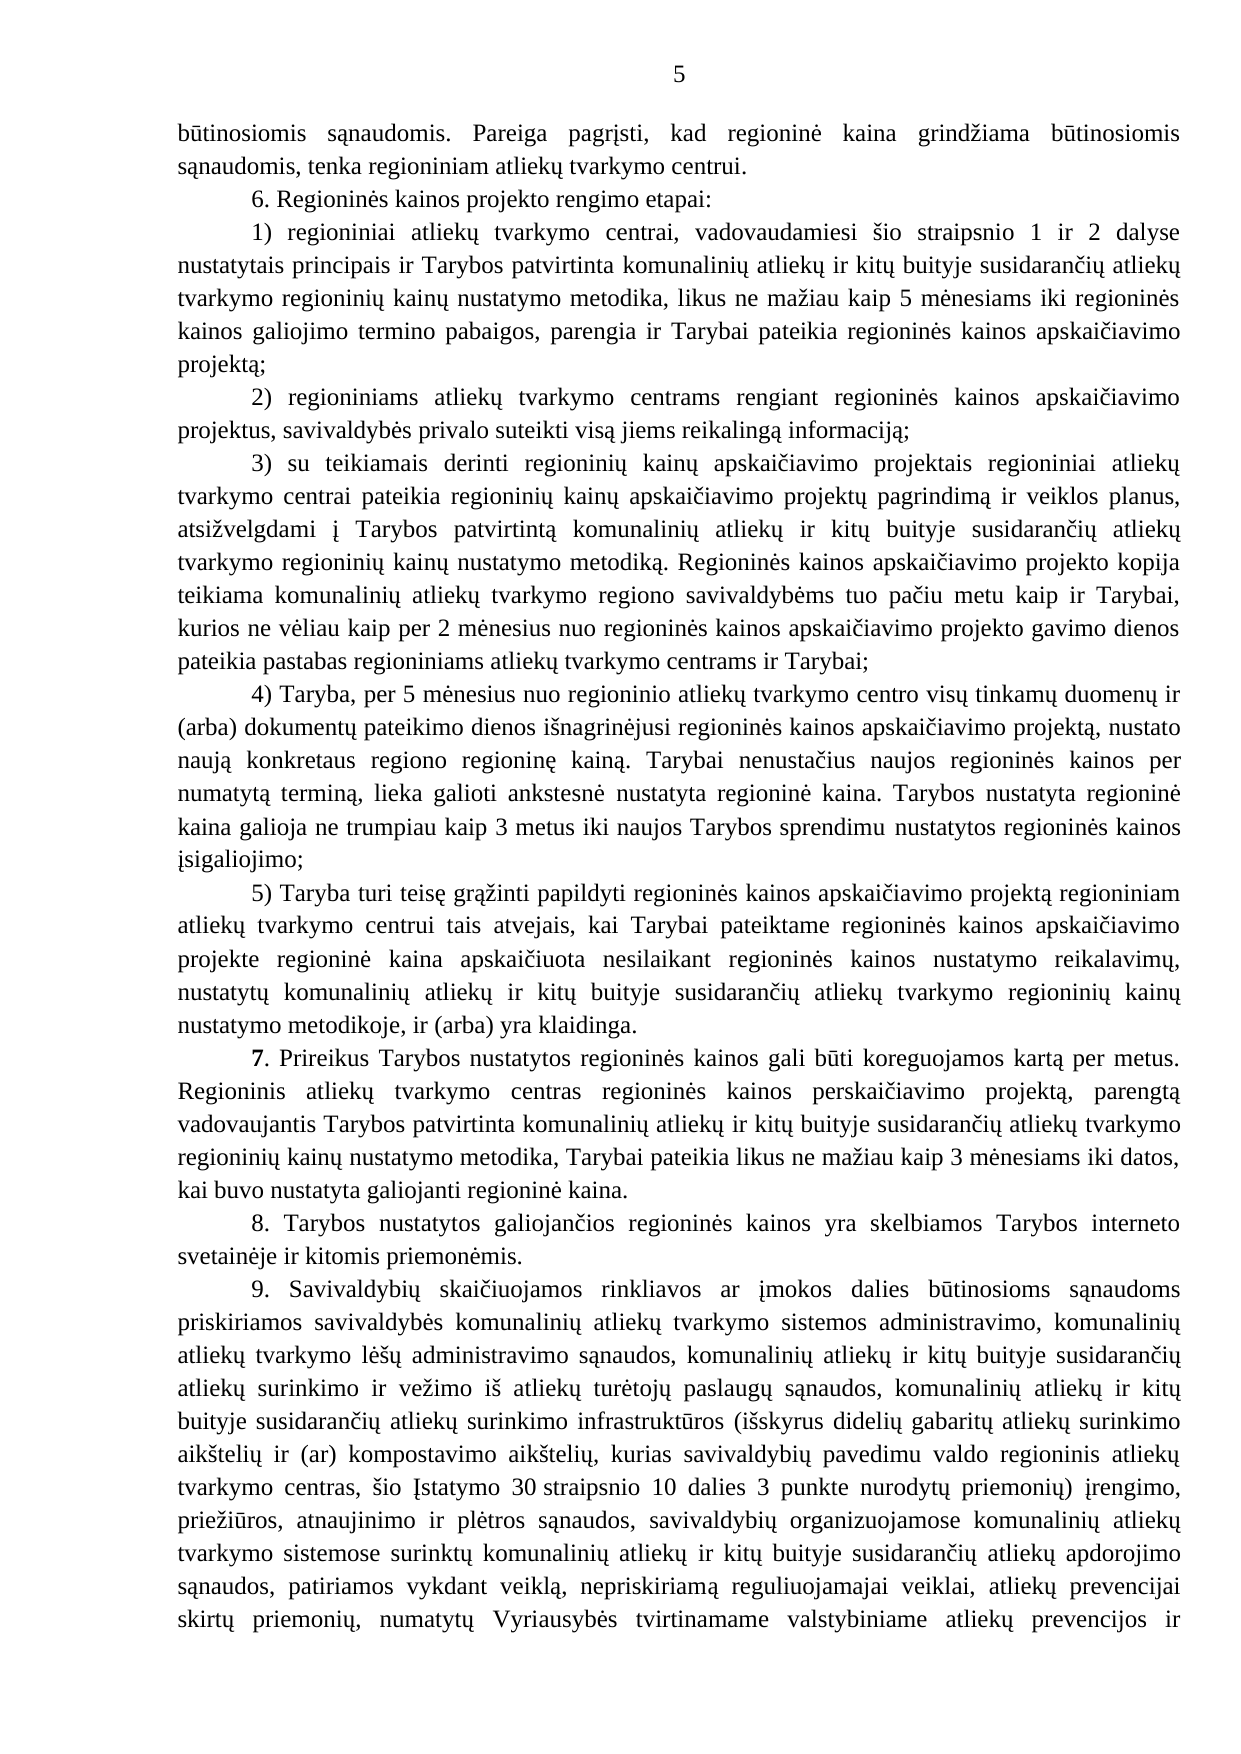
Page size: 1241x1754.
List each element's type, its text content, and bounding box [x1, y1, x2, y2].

text 6. Regioninės kainos projekto rengimo etapai: [177, 184, 1181, 213]
text 2) regioniniams atliekų tvarkymo centrams rengiant regioninės kainos apskaičiavimo projektus, savivaldybės privalo suteikti visą jiems reikalingą informaciją; [177, 382, 1181, 444]
text 4) Taryba, per 5 mėnesius nuo regioninio atliekų tvarkymo centro visų tinkamų duomenų ir (arba) dokumentų pateikimo dienos išnagrinėjusi regioninės kainos apskaičiavimo projektą, nustato naują konkretaus regiono regioninę kainą. Tarybai nenustačius naujos regioninės kainos per numatytą terminą, lieka galioti ankstesnė nustatyta regioninė kaina. Tarybos nustatyta regioninė kaina galioja ne trumpiau kaip 3 metus iki naujos Tarybos sprendimu nustatytos regioninės kainos įsigaliojimo; [177, 679, 1181, 873]
text 9. Savivaldybių skaičiuojamos rinkliavos ar įmokos dalies būtinosioms sąnaudoms priskiriamos savivaldybės komunalinių atliekų tvarkymo sistemos administravimo, komunalinių atliekų tvarkymo lėšų administravimo sąnaudos, komunalinių atliekų ir kitų buityje susidarančių atliekų surinkimo ir vežimo iš atliekų turėtojų paslaugų sąnaudos, komunalinių atliekų ir kitų buityje susidarančių atliekų surinkimo infrastruktūros (išskyrus didelių gabaritų atliekų surinkimo aikštelių ir (ar) kompostavimo aikštelių, kurias savivaldybių pavedimu valdo regioninis atliekų tvarkymo centras, šio Įstatymo 30 straipsnio 10 dalies 3 punkte nurodytų priemonių) įrengimo, priežiūros, atnaujinimo ir plėtros sąnaudos, savivaldybių organizuojamose komunalinių atliekų tvarkymo sistemose surinktų komunalinių atliekų ir kitų buityje susidarančių atliekų apdorojimo sąnaudos, patiriamos vykdant veiklą, nepriskiriamą reguliuojamajai veiklai, atliekų prevencijai skirtų priemonių, numatytų Vyriausybės tvirtinamame valstybiniame atliekų prevencijos ir [177, 1274, 1181, 1633]
text būtinosiomis sąnaudomis. Pareiga pagrįsti, kad regioninė kaina grindžiama būtinosiomis sąnaudomis, tenka regioniniam atliekų tvarkymo centrui. [177, 118, 1181, 180]
text 1) regioniniai atliekų tvarkymo centrai, vadovaudamiesi šio straipsnio 1 ir 2 dalyse nustatytais principais ir Tarybos patvirtinta komunalinių atliekų ir kitų buityje susidarančių atliekų tvarkymo regioninių kainų nustatymo metodika, likus ne mažiau kaip 5 mėnesiams iki regioninės kainos galiojimo termino pabaigos, parengia ir Tarybai pateikia regioninės kainos apskaičiavimo projektą; [177, 217, 1181, 378]
text 7. Prireikus Tarybos nustatytos regioninės kainos gali būti koreguojamos kartą per metus. Regioninis atliekų tvarkymo centras regioninės kainos perskaičiavimo projektą, parengtą vadovaujantis Tarybos patvirtinta komunalinių atliekų ir kitų buityje susidarančių atliekų tvarkymo regioninių kainų nustatymo metodika, Tarybai pateikia likus ne mažiau kaip 3 mėnesiams iki datos, kai buvo nustatyta galiojanti regioninė kaina. [177, 1043, 1181, 1203]
text 5) Taryba turi teisę grąžinti papildyti regioninės kainos apskaičiavimo projektą regioniniam atliekų tvarkymo centrui tais atvejais, kai Tarybai pateiktame regioninės kainos apskaičiavimo projekte regioninė kaina apskaičiuota nesilaikant regioninės kainos nustatymo reikalavimų, nustatytų komunalinių atliekų ir kitų buityje susidarančių atliekų tvarkymo regioninių kainų nustatymo metodikoje, ir (arba) yra klaidinga. [177, 878, 1181, 1038]
text 3) su teikiamais derinti regioninių kainų apskaičiavimo projektais regioniniai atliekų tvarkymo centrai pateikia regioninių kainų apskaičiavimo projektų pagrindimą ir veiklos planus, atsižvelgdami į Tarybos patvirtintą komunalinių atliekų ir kitų buityje susidarančių atliekų tvarkymo regioninių kainų nustatymo metodiką. Regioninės kainos apskaičiavimo projekto kopija teikiama komunalinių atliekų tvarkymo regiono savivaldybėms tuo pačiu metu kaip ir Tarybai, kurios ne vėliau kaip per 2 mėnesius nuo regioninės kainos apskaičiavimo projekto gavimo dienos pateikia pastabas regioniniams atliekų tvarkymo centrams ir Tarybai; [177, 448, 1181, 675]
text 8. Tarybos nustatytos galiojančios regioninės kainos yra skelbiamos Tarybos interneto svetainėje ir kitomis priemonėmis. [177, 1208, 1181, 1269]
